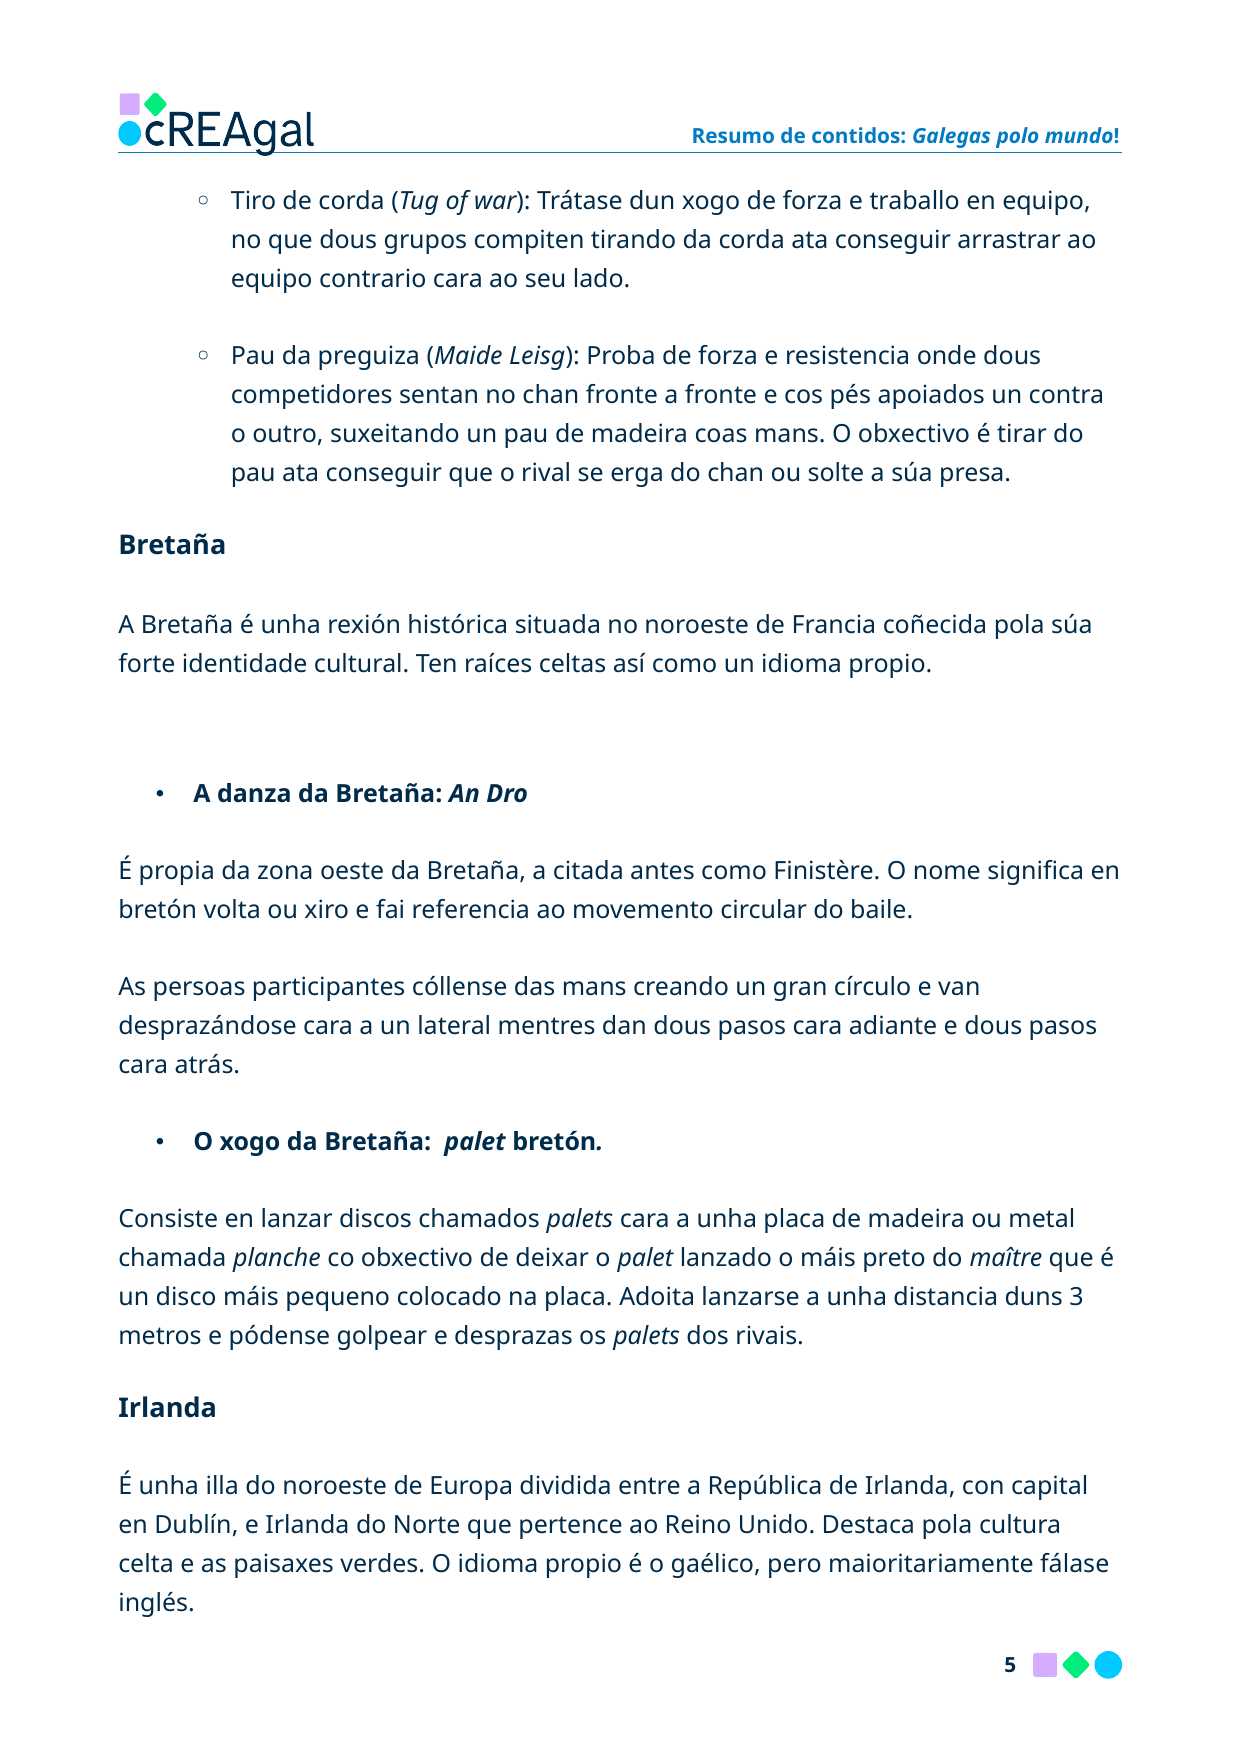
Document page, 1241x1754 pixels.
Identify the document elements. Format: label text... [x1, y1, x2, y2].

subtitle Bretaña [118, 525, 1122, 562]
list O xogo da Bretaña: palet bretón. [156, 1124, 1122, 1158]
text As persoas participantes cóllense das mans creando un gran círculo e van desprazándose cara a un lateral mentres dan dous pasos cara adiante e dous pasos cara atrás. [118, 969, 1122, 1081]
subtitle Irlanda [118, 1388, 1122, 1425]
list A danza da Bretaña: An Dro [156, 776, 1122, 810]
list Pau da preguiza (Maide Leisg): Proba de forza e resistencia onde dous competidores sentan no chan fronte a fronte e cos pés apoiados un contra o outro, suxeitando un pau de madeira coas mans. O obxectivo é tirar do pau ata conseguir que o rival se erga do chan ou solte a súa presa. [193, 337, 1122, 489]
picture [118, 93, 314, 156]
text É propia da zona oeste da Bretaña, a citada antes como Finistère. O nome significa en bretón volta ou xiro e fai referencia ao movemento circular do baile. [118, 853, 1122, 926]
text Consiste en lanzar discos chamados palets cara a unha placa de madeira ou metal chamada planche co obxectivo de deixar o palet lanzado o máis preto do maître que é un disco máis pequeno colocado na placa. Adoita lanzarse a unha distancia duns 3 metros e pódense golpear e desprazas os palets dos rivais. [118, 1200, 1122, 1352]
list Tiro de corda (Tug of war): Trátase dun xogo de forza e traballo en equipo, no que dous grupos compiten tirando da corda ata conseguir arrastrar ao equipo contrario cara ao seu lado. [193, 182, 1122, 295]
text É unha illa do noroeste de Europa dividida entre a República de Irlanda, con capital en Dublín, e Irlanda do Norte que pertence ao Reino Unido. Destaca pola cultura celta e as paisaxes verdes. O idioma propio é o gaélico, pero maioritariamente fálase inglés. [118, 1467, 1122, 1619]
text A Bretaña é unha rexión histórica situada no noroeste de Francia coñecida pola súa forte identidade cultural. Ten raíces celtas así como un idioma propio. [118, 607, 1122, 680]
